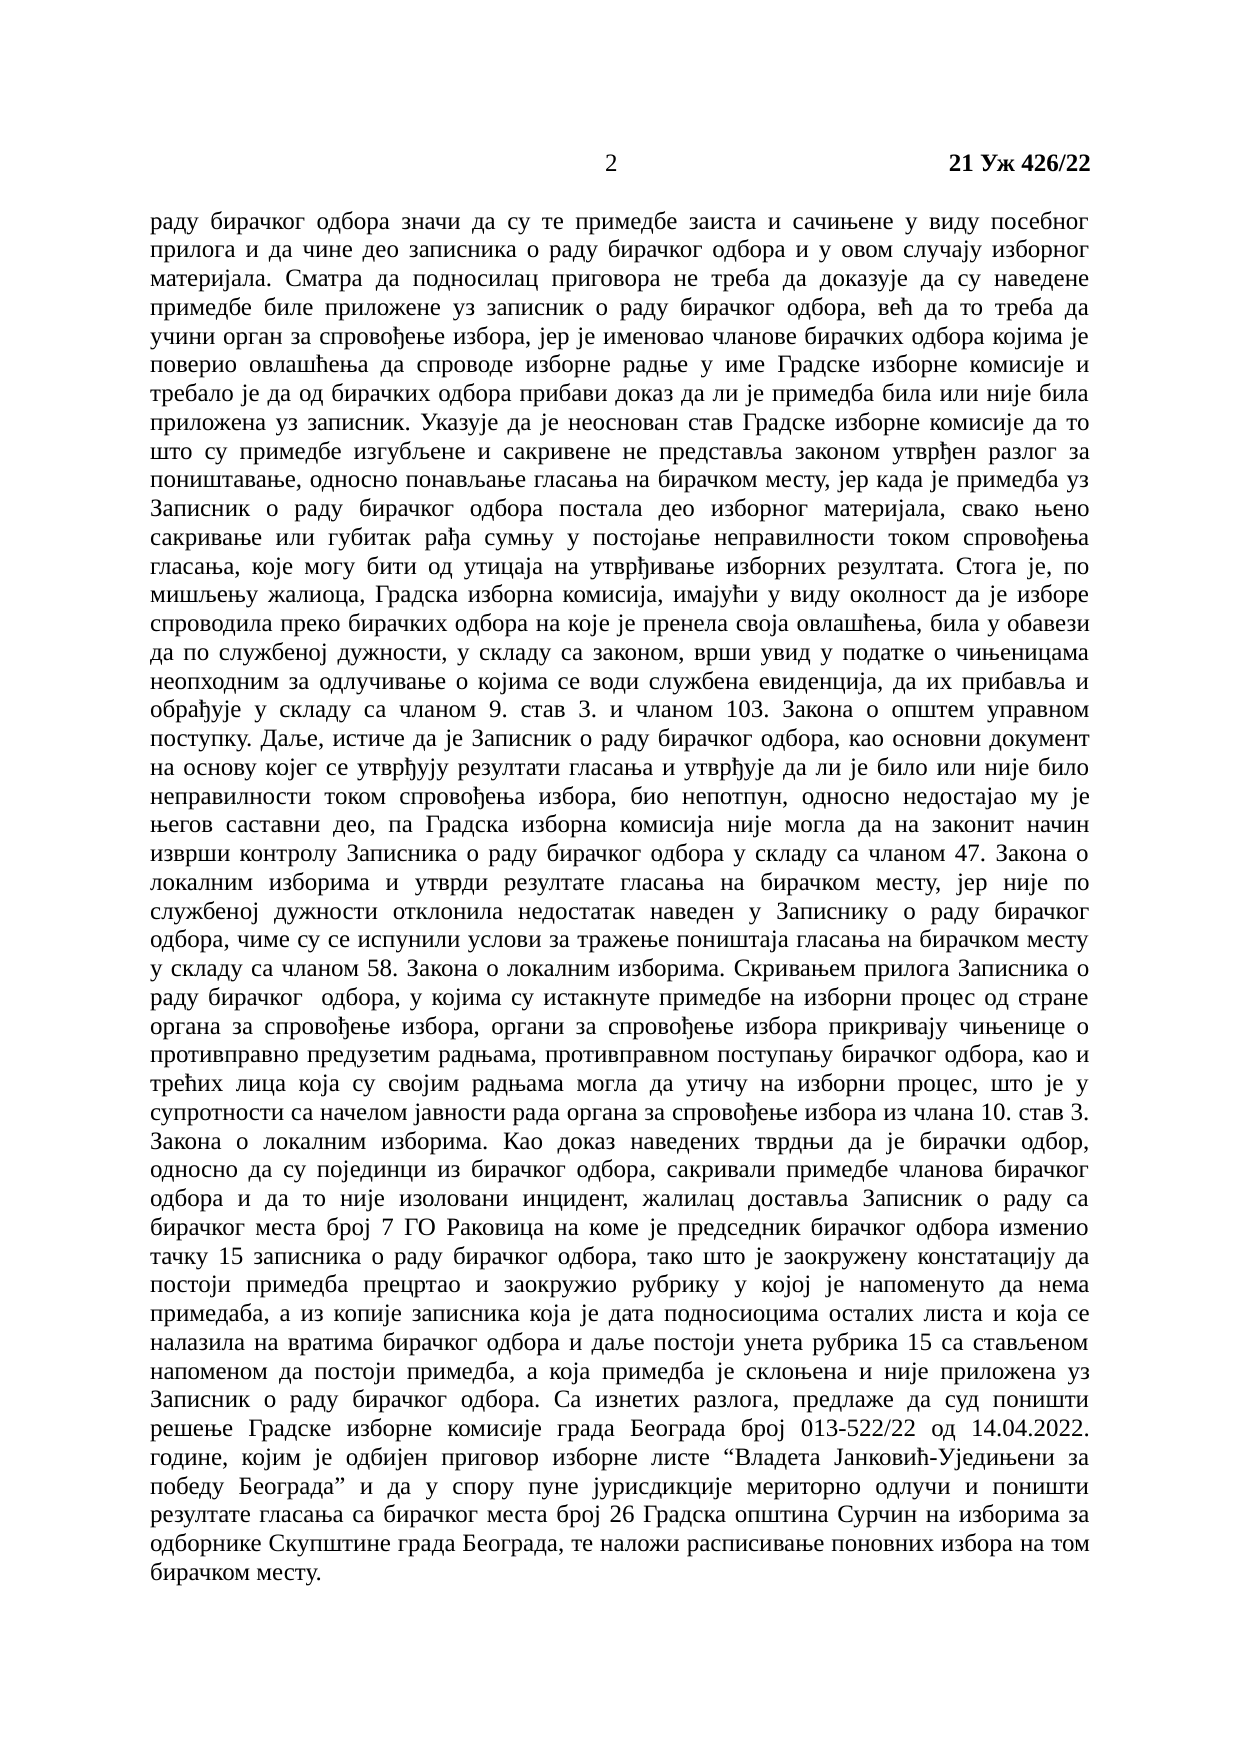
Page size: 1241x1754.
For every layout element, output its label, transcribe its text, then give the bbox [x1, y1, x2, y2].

text раду бирачког одбора значи да су те примедбе заиста и сачињене у виду посебног прилога и да чине део записника о раду бирачког одбора и у овом случају изборног материјала. Сматра да подносилац приговора не треба да доказује да су наведене примедбе биле приложене уз записник о раду бирачког одбора, већ да то треба да учини орган за спровођење избора, јер је именовао чланове бирачких одбора којима је поверио овлашћења да спроводе изборне радње у име Градске изборне комисије и требало је да од бирачких одбора прибави доказ да ли је примедба била или није била приложена уз записник. Указује да је неоснован став Градске изборне комисије да то што су примедбе изгубљене и сакривене не представља законом утврђен разлог за поништавање, односно понављање гласања на бирачком месту, јер када је примедба уз Записник о раду бирачког одбора постала део изборног материјала, свако њено сакривање или губитак рађа сумњу у постојање неправилности током спровођења гласања, које могу бити од утицаја на утврђивање изборних резултата. Стога је, по мишљењу жалиоца, Градска изборна комисија, имајући у виду околност да је изборе спроводила преко бирачких одбора на које је пренела своја овлашћења, била у обавези да по службеној дужности, у складу са законом, врши увид у податке о чињеницама неопходним за одлучивање о којима се води службена евиденција, да их прибавља и обрађује у складу са чланом 9. став 3. и чланом 103. Закона о општем управном поступку. Даље, истиче да је Записник о раду бирачког одбора, као основни документ на основу којег се утврђују резултати гласања и утврђује да ли је било или није било неправилности током спровођења избора, био непотпун, односно недостајао му је његов саставни део, па Градска изборна комисија није могла да на законит начин изврши контролу Записника о раду бирачког одбора у складу са чланом 47. Закона о локалним изборима и утврди резултате гласања на бирачком месту, јер није по службеној дужности отклонила недостатак наведен у Записнику о раду бирачког одбора, чиме су се испунили услови за тражење поништаја гласања на бирачком месту у складу са чланом 58. Закона о локалним изборима. Скривањем прилога Записника о раду бирачког одбора, у којима су истакнуте примедбе на изборни процес од стране органа за спровођење избора, органи за спровођење избора прикривају чињенице о противправно предузетим радњама, противправном поступању бирачког одбора, као и трећих лица која су својим радњама могла да утичу на изборни процес, што је у супротности са начелом јавности рада органа за спровођење избора из члана 10. став 3. Закона о локалним изборима. Као доказ наведених тврдњи да је бирачки одбор, односно да су појединци из бирачког одбора, сакривали примедбе чланова бирачког одбора и да то није изоловани инцидент, жалилац доставља Записник о раду са бирачког места број 7 ГО Раковица на коме је председник бирачког одбора изменио тачку 15 записника о раду бирачког одбора, тако што је заокружену констатацију да постоји примедба прецртао и заокружио рубрику у којој је напоменуто да нема примедаба, а из копије записника која је дата подносиоцима осталих листа и која се налазила на вратима бирачког одбора и даље постоји унета рубрика 15 са стављеном напоменом да постоји примедба, а која примедба је склоњена и није приложена уз Записник о раду бирачког одбора. Са изнетих разлога, предлаже да суд поништи решење Градске изборне комисије града Београда број 013-522/22 од 14.04.2022. године, којим је одбијен приговор изборне листе “Владета Јанковић-Уједињени за победу Београда” и да у спору пуне јурисдикције мериторно одлучи и поништи резултате гласања са бирачког места број 26 Градска општина Сурчин на изборима за одборнике Скупштине града Београда, те наложи расписивање поновних избора на том бирачком месту. [150, 206, 1091, 1586]
